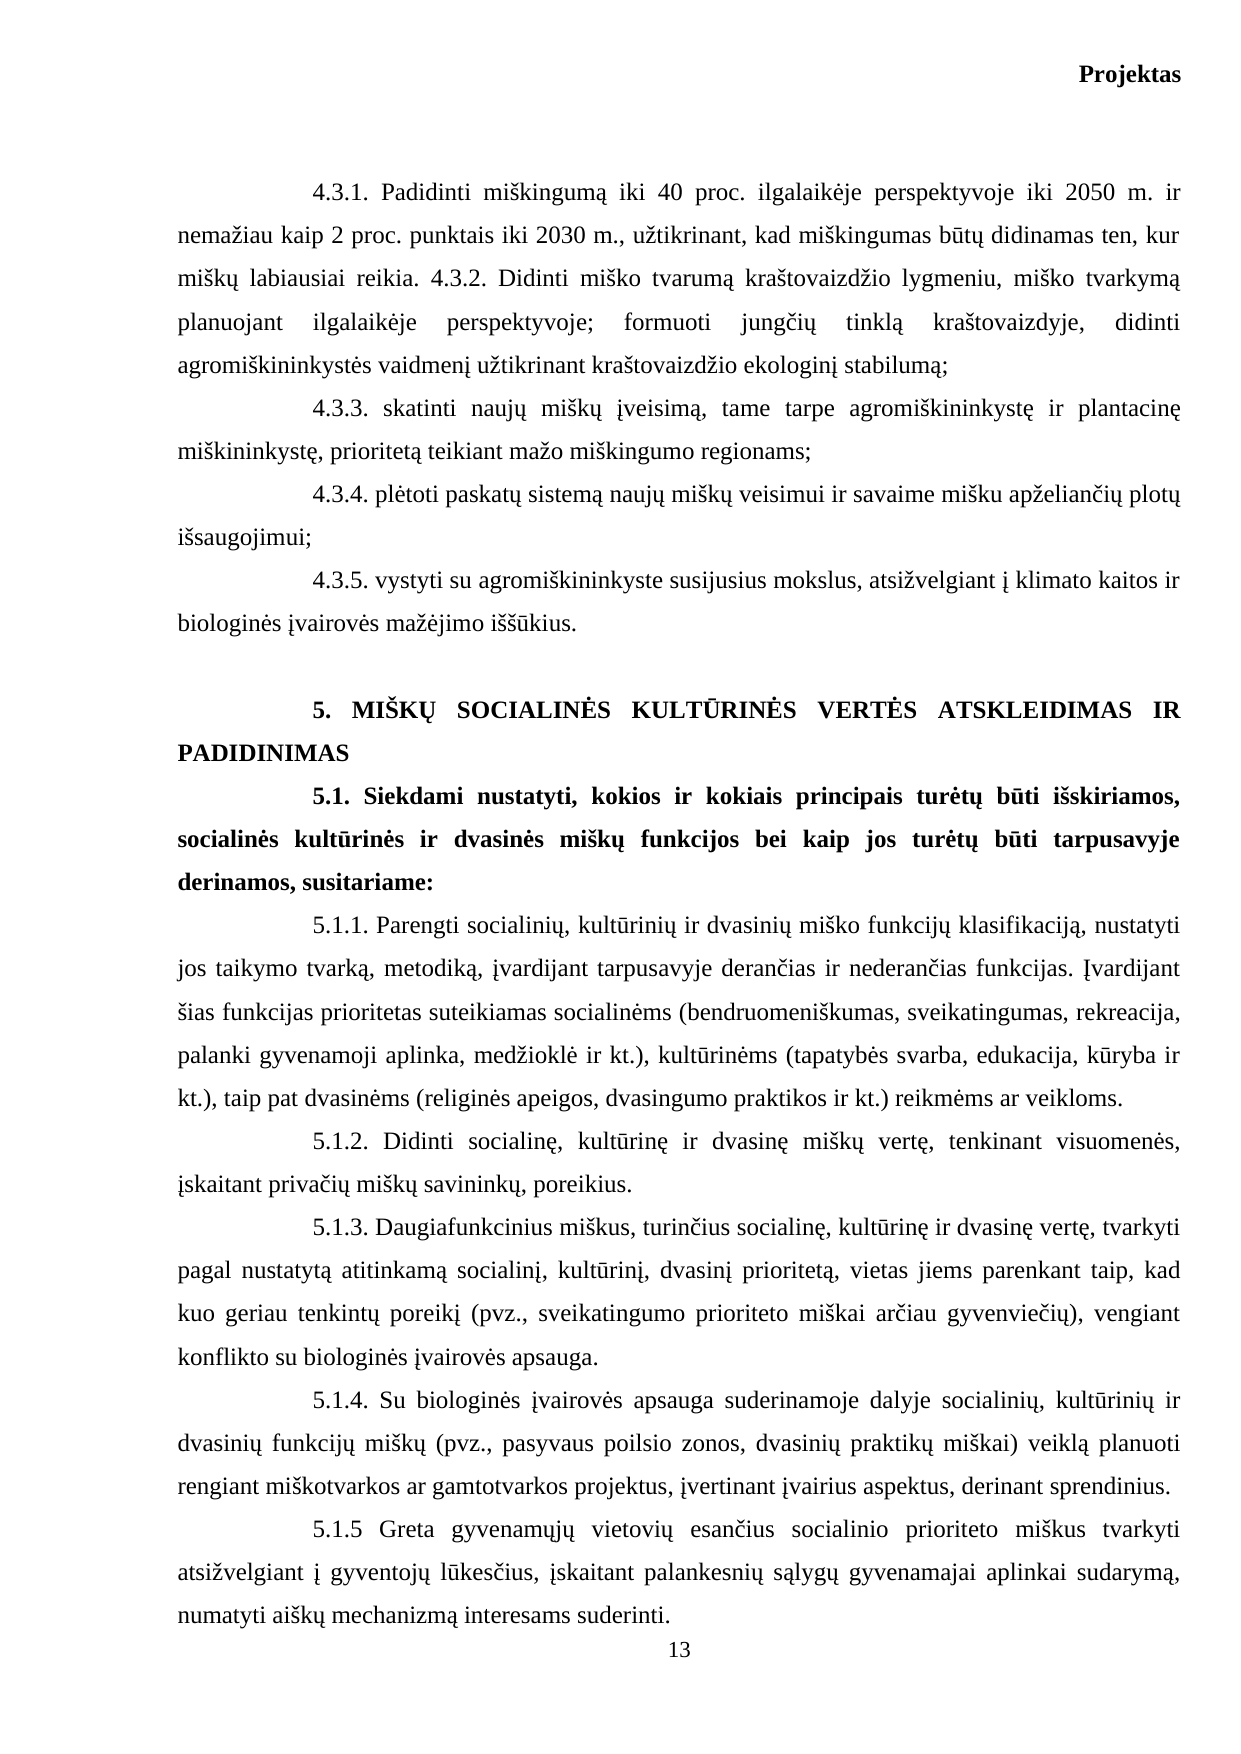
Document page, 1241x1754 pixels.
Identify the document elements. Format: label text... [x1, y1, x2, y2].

text 5.1.3. Daugiafunkcinius miškus, turinčius socialinę, kultūrinę ir dvasinę vertę, tvarkyti pagal nustatytą atitinkamą socialinį, kultūrinį, dvasinį prioritetą, vietas jiems parenkant taip, kad kuo geriau tenkintų poreikį (pvz., sveikatingumo prioriteto miškai arčiau gyvenviečių), vengiant konflikto su biologinės įvairovės apsauga. [177, 1212, 1181, 1370]
text 5.1.5 Greta gyvenamųjų vietovių esančius socialinio prioriteto miškus tvarkyti atsižvelgiant į gyventojų lūkesčius, įskaitant palankesnių sąlygų gyvenamajai aplinkai sudarymą, numatyti aiškų mechanizmą interesams suderinti. [177, 1514, 1181, 1629]
text 5.1.1. Parengti socialinių, kultūrinių ir dvasinių miško funkcijų klasifikaciją, nustatyti jos taikymo tvarką, metodiką, įvardijant tarpusavyje derančias ir nederančias funkcijas. Įvardijant šias funkcijas prioritetas suteikiamas socialinėms (bendruomeniškumas, sveikatingumas, rekreacija, palanki gyvenamoji aplinka, medžioklė ir kt.), kultūrinėms (tapatybės svarba, edukacija, kūryba ir kt.), taip pat dvasinėms (religinės apeigos, dvasingumo praktikos ir kt.) reikmėms ar veikloms. [177, 910, 1181, 1112]
text 5.1. Siekdami nustatyti, kokios ir kokiais principais turėtų būti išskiriamos, socialinės kultūrinės ir dvasinės miškų funkcijos bei kaip jos turėtų būti tarpusavyje derinamos, susitariame: [177, 781, 1181, 896]
text 4.3.5. vystyti su agromiškininkyste susijusius mokslus, atsižvelgiant į klimato kaitos ir biologinės įvairovės mažėjimo iššūkius. [177, 565, 1181, 637]
text 5.1.2. Didinti socialinę, kultūrinę ir dvasinę miškų vertę, tenkinant visuomenės, įskaitant privačių miškų savininkų, poreikius. [177, 1126, 1181, 1198]
text 5. MIŠKŲ SOCIALINĖS KULTŪRINĖS VERTĖS ATSKLEIDIMAS IR PADIDINIMAS [177, 695, 1181, 767]
text 5.1.4. Su biologinės įvairovės apsauga suderinamoje dalyje socialinių, kultūrinių ir dvasinių funkcijų miškų (pvz., pasyvaus poilsio zonos, dvasinių praktikų miškai) veiklą planuoti rengiant miškotvarkos ar gamtotvarkos projektus, įvertinant įvairius aspektus, derinant sprendinius. [177, 1385, 1181, 1500]
text 4.3.3. skatinti naujų miškų įveisimą, tame tarpe agromiškininkystę ir plantacinę miškininkystę, prioritetą teikiant mažo miškingumo regionams; [177, 393, 1181, 465]
text 4.3.1. Padidinti miškingumą iki 40 proc. ilgalaikėje perspektyvoje iki 2050 m. ir nemažiau kaip 2 proc. punktais iki 2030 m., užtikrinant, kad miškingumas būtų didinamas ten, kur miškų labiausiai reikia. 4.3.2. Didinti miško tvarumą kraštovaizdžio lygmeniu, miško tvarkymą planuojant ilgalaikėje perspektyvoje; formuoti jungčių tinklą kraštovaizdyje, didinti agromiškininkystės vaidmenį užtikrinant kraštovaizdžio ekologinį stabilumą; [177, 177, 1181, 378]
text 4.3.4. plėtoti paskatų sistemą naujų miškų veisimui ir savaime mišku apželiančių plotų išsaugojimui; [177, 479, 1181, 551]
